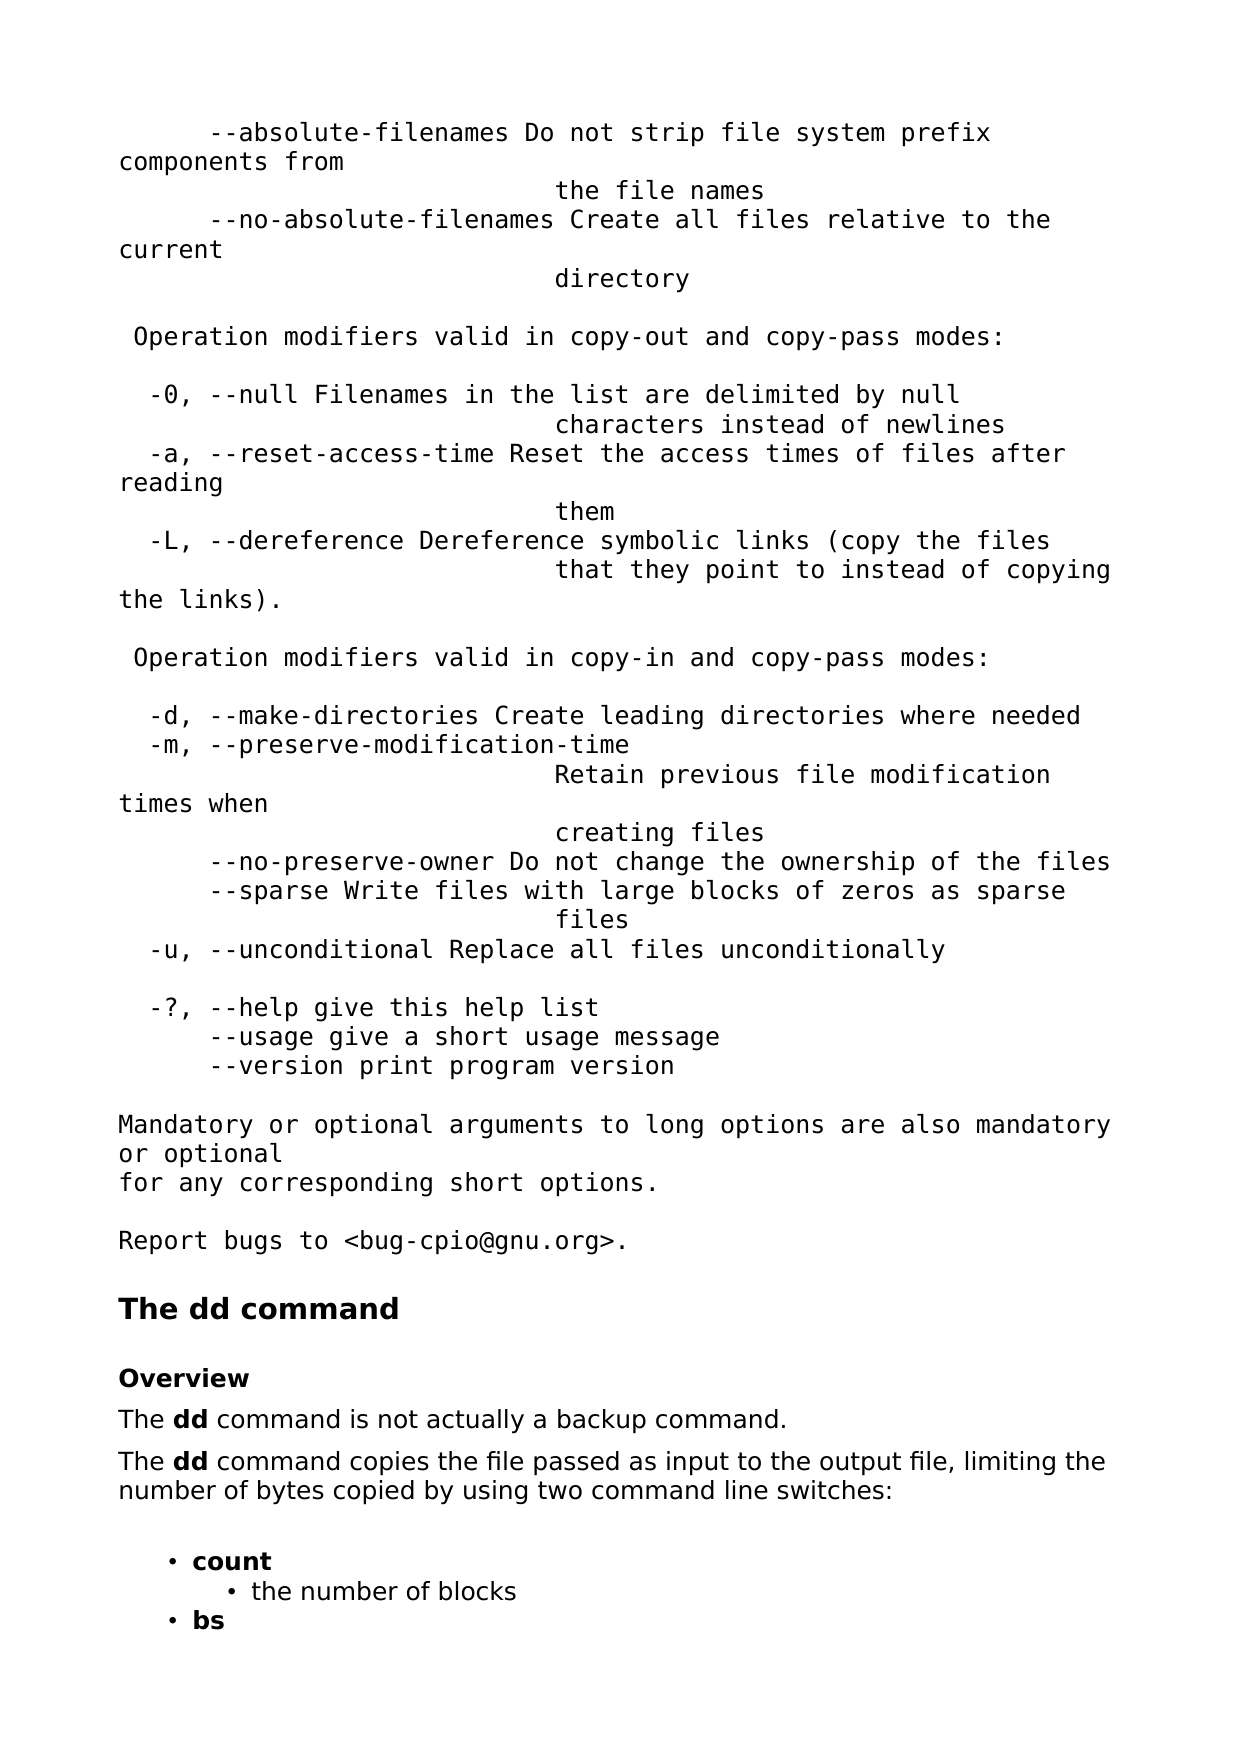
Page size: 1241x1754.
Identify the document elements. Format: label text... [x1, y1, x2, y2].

list bs [177, 1606, 1122, 1635]
list the number of blocks [236, 1577, 1122, 1606]
text The dd command is not actually a backup command. [118, 1406, 1122, 1435]
text The dd command copies the file passed as input to the output file, limiting the number of bytes copied by using two command line switches: [118, 1447, 1122, 1506]
text --absolute-filenames Do not strip file system prefix components from the file names --no-absolute-filenames Create all files relative to the current directory Operation modifiers valid in copy-out and copy-pass modes: -0, --null Filenames in the list are delimited by null characters instead of newlines -a, --reset-access-time Reset the access times of files after reading them -L, --dereference Dereference symbolic links (copy the files that they point to instead of copying the links). Operation modifiers valid in copy-in and copy-pass modes: -d, --make-directories Create leading directories where needed -m, --preserve-modification-time Retain previous file modification times when creating files --no-preserve-owner Do not change the ownership of the files --sparse Write files with large blocks of zeros as sparse files -u, --unconditional Replace all files unconditionally -?, --help give this help list --usage give a short usage message --version print program version Mandatory or optional arguments to long options are also mandatory or optional for any corresponding short options. Report bugs to <bug-cpio@gnu.org>. [118, 118, 1122, 1256]
subtitle The dd command [118, 1292, 1122, 1326]
subtitle Overview [118, 1364, 1122, 1393]
list count [177, 1547, 1122, 1577]
